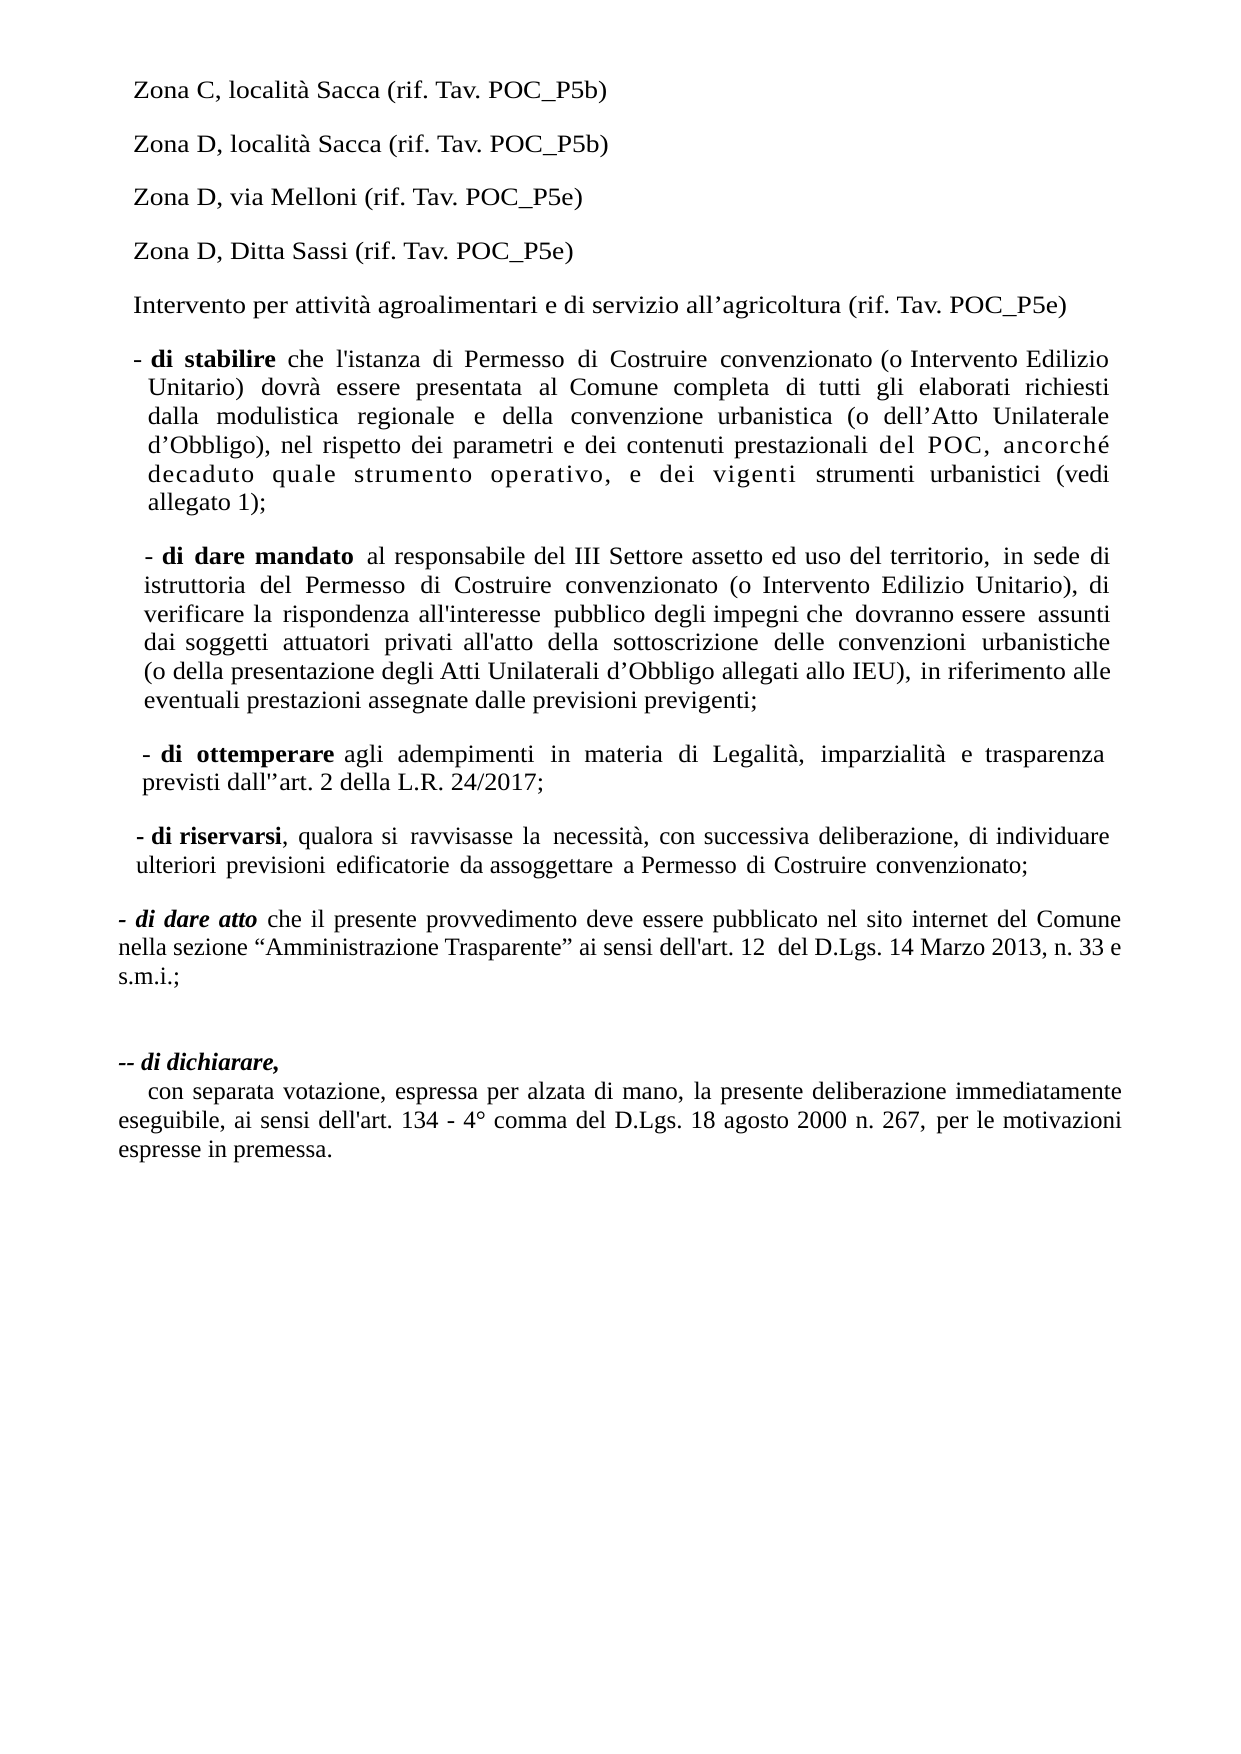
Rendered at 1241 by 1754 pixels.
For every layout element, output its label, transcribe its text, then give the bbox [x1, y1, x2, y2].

text - di ottemperare agli adempimenti in materia di Legalità, imparzialità e trasparenza previsti dall'’art. 2 della L.R. 24/2017; [142, 739, 1104, 796]
text - di dare mandato al responsabile del III Settore assetto ed uso del territorio, in sede di istruttoria del Permesso di Costruire convenzionato (o Intervento Edilizio Unitario), di verificare la rispondenza all'interesse pubblico degli impegni che dovranno essere assunti dai soggetti attuatori privati all'atto della sottoscrizione delle convenzioni urbanistiche (o della presentazione degli Atti Unilaterali d’Obbligo allegati allo IEU), in riferimento alle eventuali prestazioni assegnate dalle previsioni previgenti; [144, 541, 1111, 714]
text - di dare atto che il presente provvedimento deve essere pubblicato nel sito internet del Comune nella sezione “Amministrazione Trasparente” ai sensi dell'art. 12 del D.Lgs. 14 Marzo 2013, n. 33 e s.m.i.; [118, 904, 1122, 990]
text - di riservarsi, qualora si ravvisasse la necessità, con successiva deliberazione, di individuare ulteriori previsioni edificatorie da assoggettare a Permesso di Costruire convenzionato; [136, 821, 1110, 879]
text Zona D, località Sacca (rif. Tav. POC_P5b) [133, 129, 1110, 157]
text Intervento per attività agroalimentari e di servizio all’agricoltura (rif. Tav. POC_P5e) [133, 290, 1110, 319]
text Zona D, Ditta Sassi (rif. Tav. POC_P5e) [133, 236, 1110, 265]
text Zona C, località Sacca (rif. Tav. POC_P5b) [133, 75, 1110, 104]
text - di stabilire che l'istanza di Permesso di Costruire convenzionato (o Intervento Edilizio Unitario) dovrà essere presentata al Comune completa di tutti gli elaborati richiesti dalla modulistica regionale e della convenzione urbanistica (o dell’Atto Unilaterale d’Obbligo), nel rispetto dei parametri e dei contenuti prestazionali del POC, ancorché decaduto quale strumento operativo, e dei vigenti strumenti urbanistici (vedi allegato 1); [133, 344, 1110, 516]
text con separata votazione, espressa per alzata di mano, la presente deliberazione immediatamente eseguibile, ai sensi dell'art. 134 - 4° comma del D.Lgs. 18 agosto 2000 n. 267, per le motivazioni espresse in premessa. [118, 1076, 1122, 1162]
text -- di dichiarare, [118, 1047, 1122, 1076]
text Zona D, via Melloni (rif. Tav. POC_P5e) [133, 182, 1110, 211]
